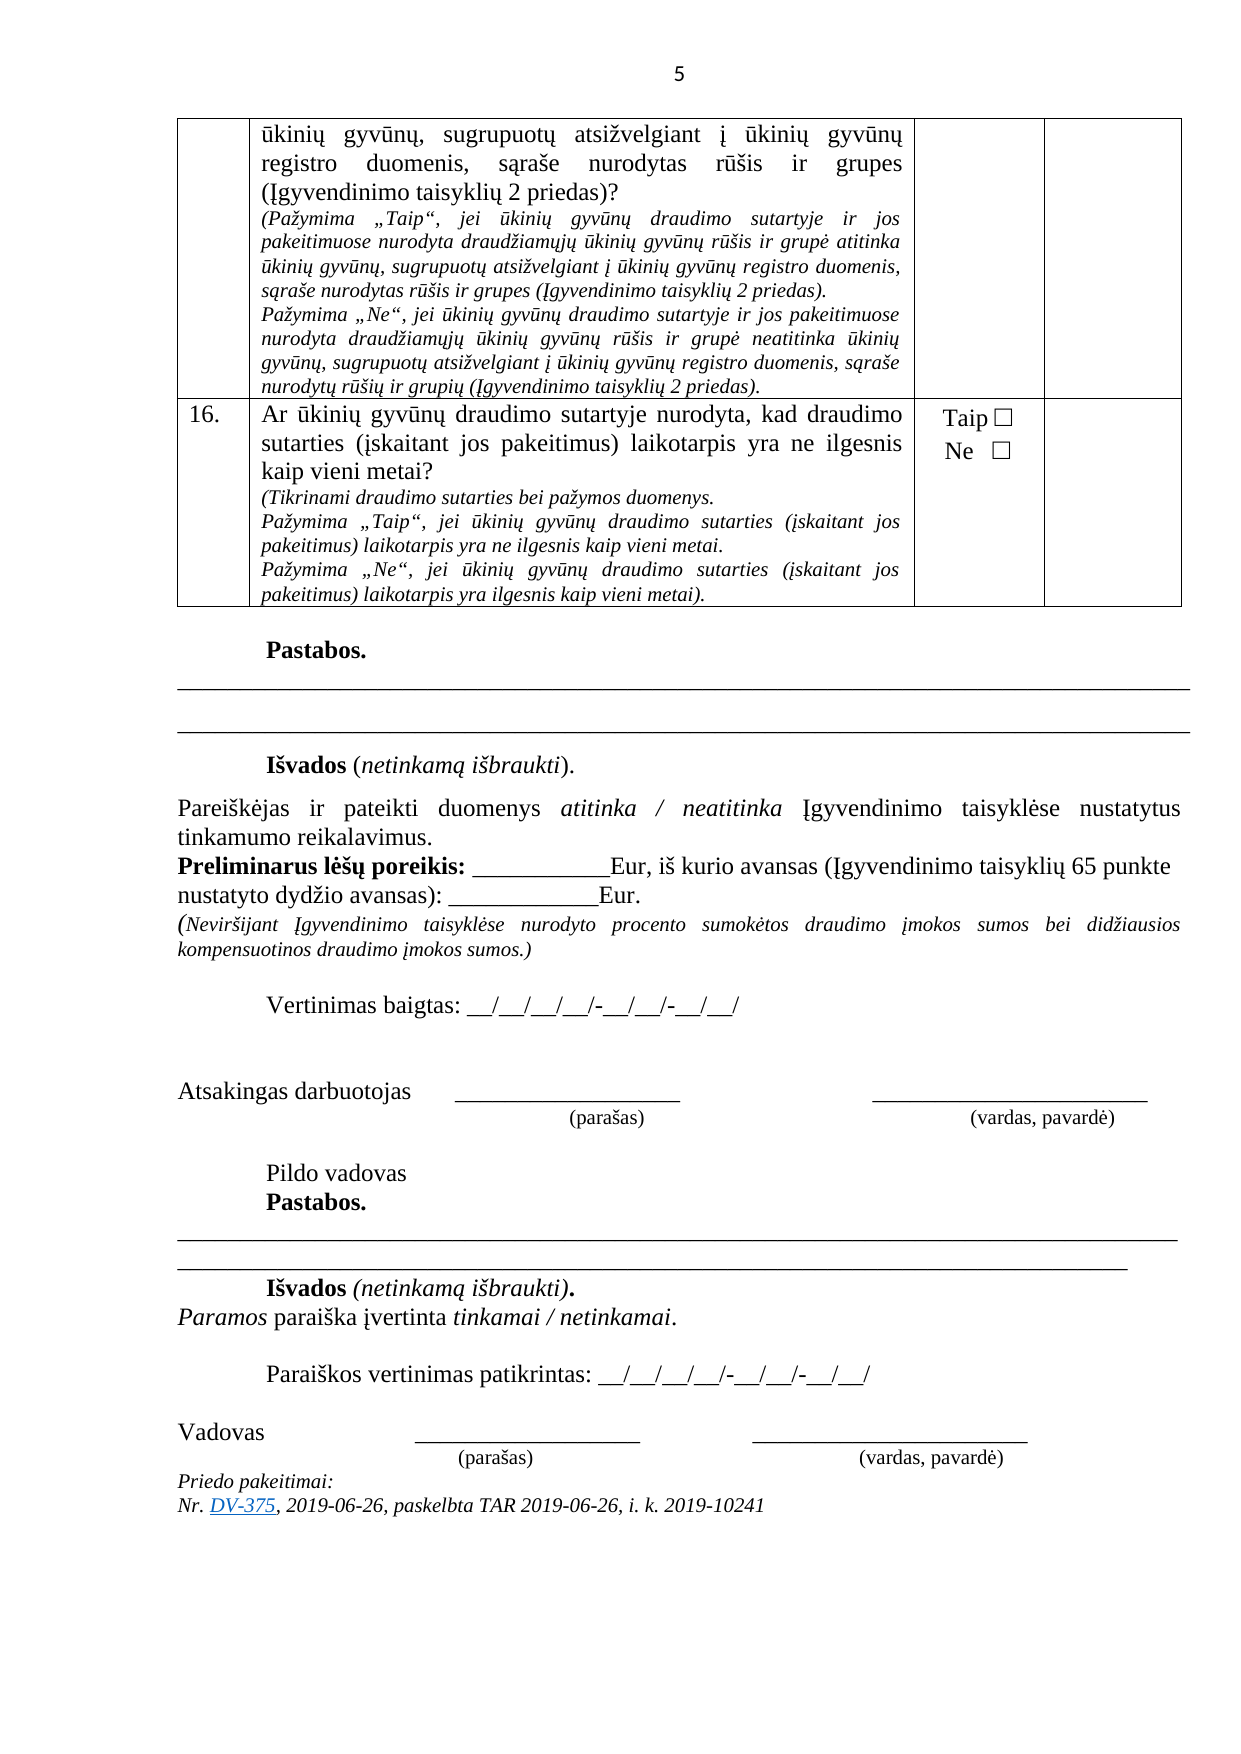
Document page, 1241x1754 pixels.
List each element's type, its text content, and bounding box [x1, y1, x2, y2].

text (Neviršijant Įgyvendinimo taisyklėse nurodyto procento sumokėtos draudimo įmokos sumos bei didžiausios kompensuotinos draudimo įmokos sumos.) [177, 908, 1184, 961]
table_cell Taip □ Ne □ [915, 399, 1044, 606]
table_cell ūkinių gyvūnų, sugrupuotų atsižvelgiant į ūkinių gyvūnų registro duomenis, sąraše nurodytas rūšis ir grupes (Įgyvendinimo taisyklių 2 priedas)? (Pažymima „Taip“, jei ūkinių gyvūnų draudimo sutartyje ir jos pakeitimuose nurodyta draudžiamųjų ūkinių gyvūnų rūšis ir grupė atitinka ūkinių gyvūnų, sugrupuotų atsižvelgiant į ūkinių gyvūnų registro duomenis, sąraše nurodytas rūšis ir grupes (Įgyvendinimo taisyklių 2 priedas). Pažymima „Ne“, jei ūkinių gyvūnų draudimo sutartyje ir jos pakeitimuose nurodyta draudžiamųjų ūkinių gyvūnų rūšis ir grupė neatitinka ūkinių gyvūnų, sugrupuotų atsižvelgiant į ūkinių gyvūnų registro duomenis, sąraše nurodytų rūšių ir grupių (Įgyvendinimo taisyklių 2 priedas). [250, 119, 914, 398]
text Vadovas __________________ ______________________ [177, 1417, 1181, 1445]
text Paramos paraiška įvertinta tinkamai / netinkamai. [177, 1302, 1181, 1330]
text Paraiškos vertinimas patikrintas: __/__/__/__/-__/__/-__/__/ [177, 1359, 1162, 1388]
text Atsakingas darbuotojas __________________ ______________________ [177, 1076, 1184, 1105]
text Preliminarus lėšų poreikis: ___________Eur, iš kurio avansas (Įgyvendinimo taisyklių 65 punkte nustatyto dydžio avansas): ____________Eur. [177, 851, 1184, 908]
text _________________________________________________________________________________ [177, 690, 1190, 732]
text Pareiškėjas ir pateikti duomenys atitinka / neatitinka Įgyvendinimo taisyklėse nustatytus tinkamumo reikalavimus. [177, 793, 1181, 851]
text Pastabos. [177, 635, 1181, 664]
table_cell [915, 119, 1044, 398]
text Išvados (netinkamą išbraukti). [177, 750, 1190, 779]
text Išvados (netinkamą išbraukti). [177, 1273, 1184, 1302]
text Pildo vadovas [177, 1158, 1162, 1187]
text Priedo pakeitimai: [177, 1469, 1181, 1493]
text _________________________________________________________________________________ [177, 664, 1190, 689]
text (parašas) (vardas, pavardė) [458, 1445, 1181, 1469]
table_cell [1045, 119, 1181, 398]
table_cell 16. [178, 399, 249, 606]
table_cell Ar ūkinių gyvūnų draudimo sutartyje nurodyta, kad draudimo sutarties (įskaitant jos pakeitimus) laikotarpis yra ne ilgesnis kaip vieni metai? (Tikrinami draudimo sutarties bei pažymos duomenys. Pažymima „Taip“, jei ūkinių gyvūnų draudimo sutarties (įskaitant jos pakeitimus) laikotarpis yra ne ilgesnis kaip vieni metai. Pažymima „Ne“, jei ūkinių gyvūnų draudimo sutarties (įskaitant jos pakeitimus) laikotarpis yra ilgesnis kaip vieni metai). [250, 399, 914, 606]
text Nr. DV-375, 2019-06-26, paskelbta TAR 2019-06-26, i. k. 2019-10241 [177, 1493, 1181, 1517]
text Pastabos. ____________________________________________________________________________________________________________________________________________________________ [177, 1187, 1181, 1273]
table_cell [178, 119, 249, 398]
text Vertinimas baigtas: __/__/__/__/-__/__/-__/__/ [177, 990, 1181, 1019]
table_cell [1045, 399, 1181, 606]
text (parašas) (vardas, pavardė) [177, 1105, 1184, 1129]
